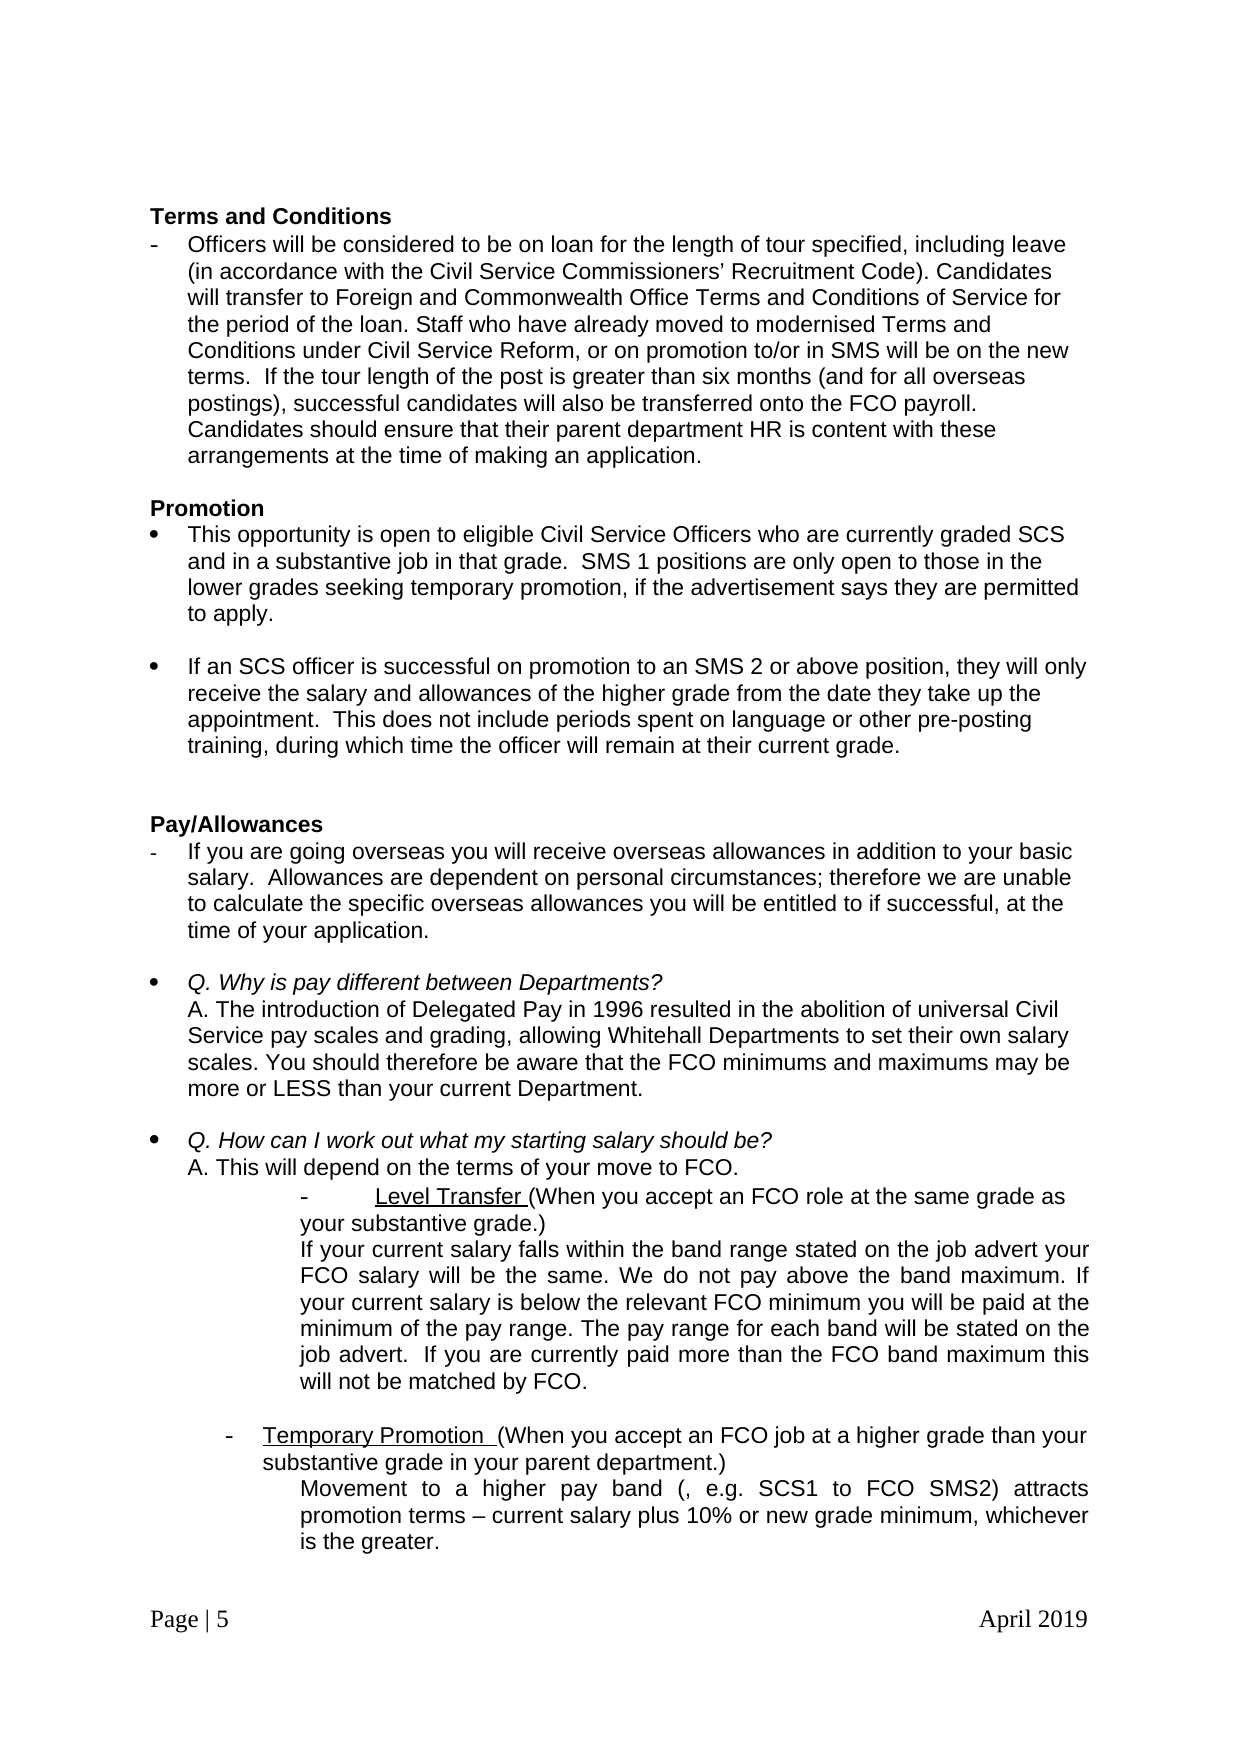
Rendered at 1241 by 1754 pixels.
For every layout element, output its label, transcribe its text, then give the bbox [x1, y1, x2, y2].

text Terms and Conditions [150, 203, 1090, 229]
list This opportunity is open to eligible Civil Service Officers who are currently graded SCS and in a substantive job in that grade. SMS 1 positions are only open to those in the lower grades seeking temporary promotion, if the advertisement says they are permitted to apply. [150, 521, 1090, 627]
list If an SCS officer is successful on promotion to an SMS 2 or above position, they will only receive the salary and allowances of the higher grade from the date they take up the appointment. This does not include periods spent on language or other pre-posting training, during which time the officer will remain at their current grade. [150, 653, 1090, 758]
list Q. How can I work out what my starting salary should be? A. This will depend on the terms of your move to FCO. [150, 1127, 1090, 1181]
list Level Transfer (When you accept an FCO role at the same grade as your substantive grade.) [300, 1181, 1090, 1236]
list If you are going overseas you will receive overseas allowances in addition to your basic salary. Allowances are dependent on personal circumstances; therefore we are unable to calculate the specific overseas allowances you will be entitled to if successful, at the time of your application. [150, 838, 1090, 943]
list Temporary Promotion (When you accept an FCO job at a higher grade than your substantive grade in your parent department.) [225, 1420, 1090, 1475]
text Promotion [150, 495, 1090, 521]
text Movement to a higher pay band (, e.g. SCS1 to FCO SMS2) attracts promotion terms – current salary plus 10% or new grade minimum, whichever is the greater. [300, 1475, 1090, 1554]
text A. The introduction of Delegated Pay in 1996 resulted in the abolition of universal Civil Service pay scales and grading, allowing Whitehall Departments to set their own salary scales. You should therefore be aware that the FCO minimums and maximums may be more or LESS than your current Department. [187, 996, 1090, 1101]
list Officers will be considered to be on loan for the length of tour specified, including leave (in accordance with the Civil Service Commissioners’ Recruitment Code). Candidates will transfer to Foreign and Commonwealth Office Terms and Conditions of Service for the period of the loan. Staff who have already moved to modernised Terms and Conditions under Civil Service Reform, or on promotion to/or in SMS will be on the new terms. If the tour length of the post is greater than six months (and for all overseas postings), successful candidates will also be transferred onto the FCO payroll. Candidates should ensure that their parent department HR is content with these arrangements at the time of making an application. [150, 229, 1090, 469]
list Q. Why is pay different between Departments? [150, 969, 1090, 996]
subtitle Pay/Allowances [150, 811, 1090, 838]
text If your current salary falls within the band range stated on the job advert your FCO salary will be the same. We do not pay above the band maximum. If your current salary is below the relevant FCO minimum you will be paid at the minimum of the pay range. The pay range for each band will be stated on the job advert. If you are currently paid more than the FCO band maximum this will not be matched by FCO. [300, 1236, 1090, 1394]
